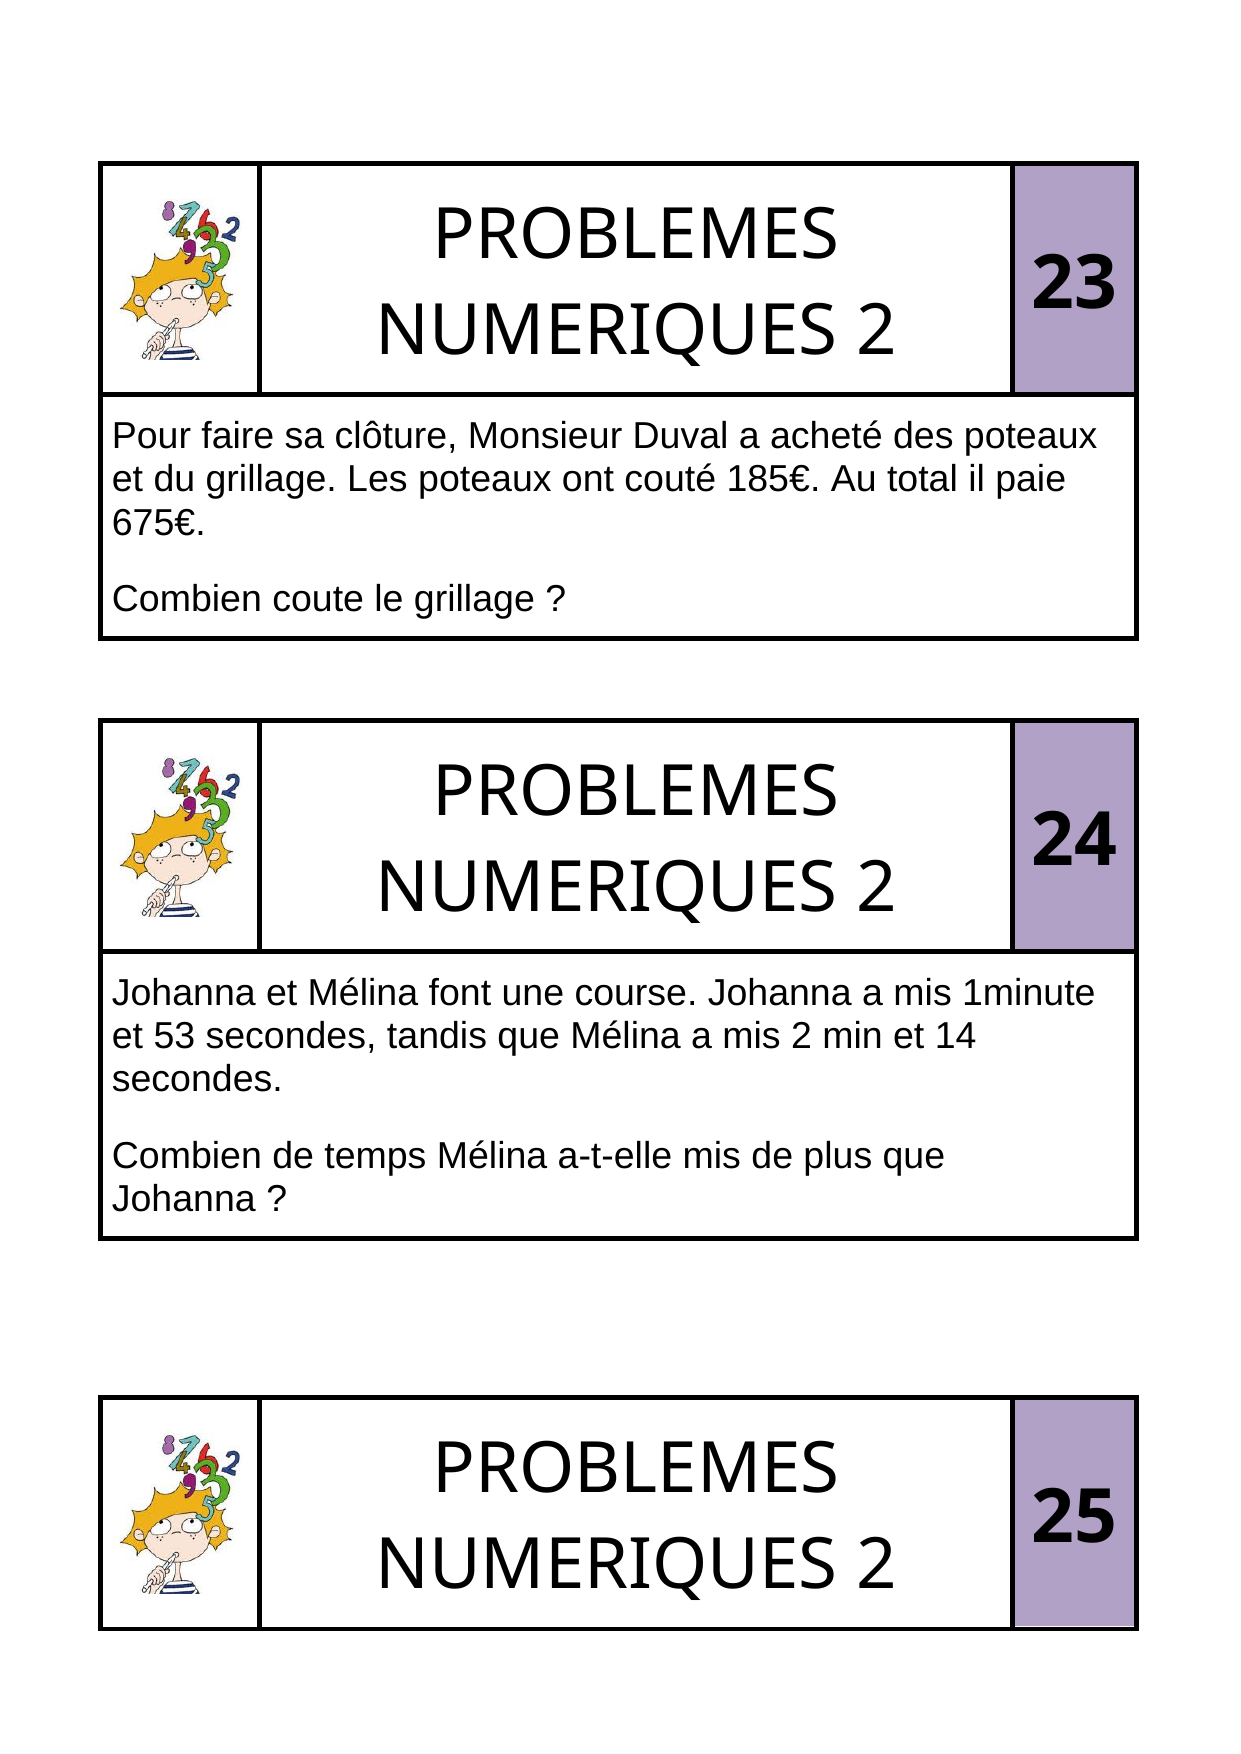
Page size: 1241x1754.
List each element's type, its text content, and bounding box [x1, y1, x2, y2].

table_header PROBLEMES NUMERIQUES 2 [262, 166, 1010, 392]
table_header 23 [1015, 166, 1134, 392]
table_header PROBLEMES NUMERIQUES 2 [262, 1400, 1010, 1626]
table_header 25 [1015, 1400, 1134, 1626]
table_header [103, 166, 257, 392]
table_header 24 [1015, 723, 1134, 949]
table_header [103, 723, 257, 949]
table_cell Johanna et Mélina font une course. Johanna a mis 1minute et 53 secondes, tandis que Mélina a mis 2 min et 14 secondes. Combien de temps Mélina a-t-elle mis de plus que Johanna ? [103, 954, 1134, 1236]
table_cell Pour faire sa clôture, Monsieur Duval a acheté des poteaux et du grillage. Les poteaux ont couté 185€. Au total il paie 675€. Combien coute le grillage ? [103, 397, 1134, 636]
table_header PROBLEMES NUMERIQUES 2 [262, 723, 1010, 949]
table_header [103, 1400, 257, 1626]
